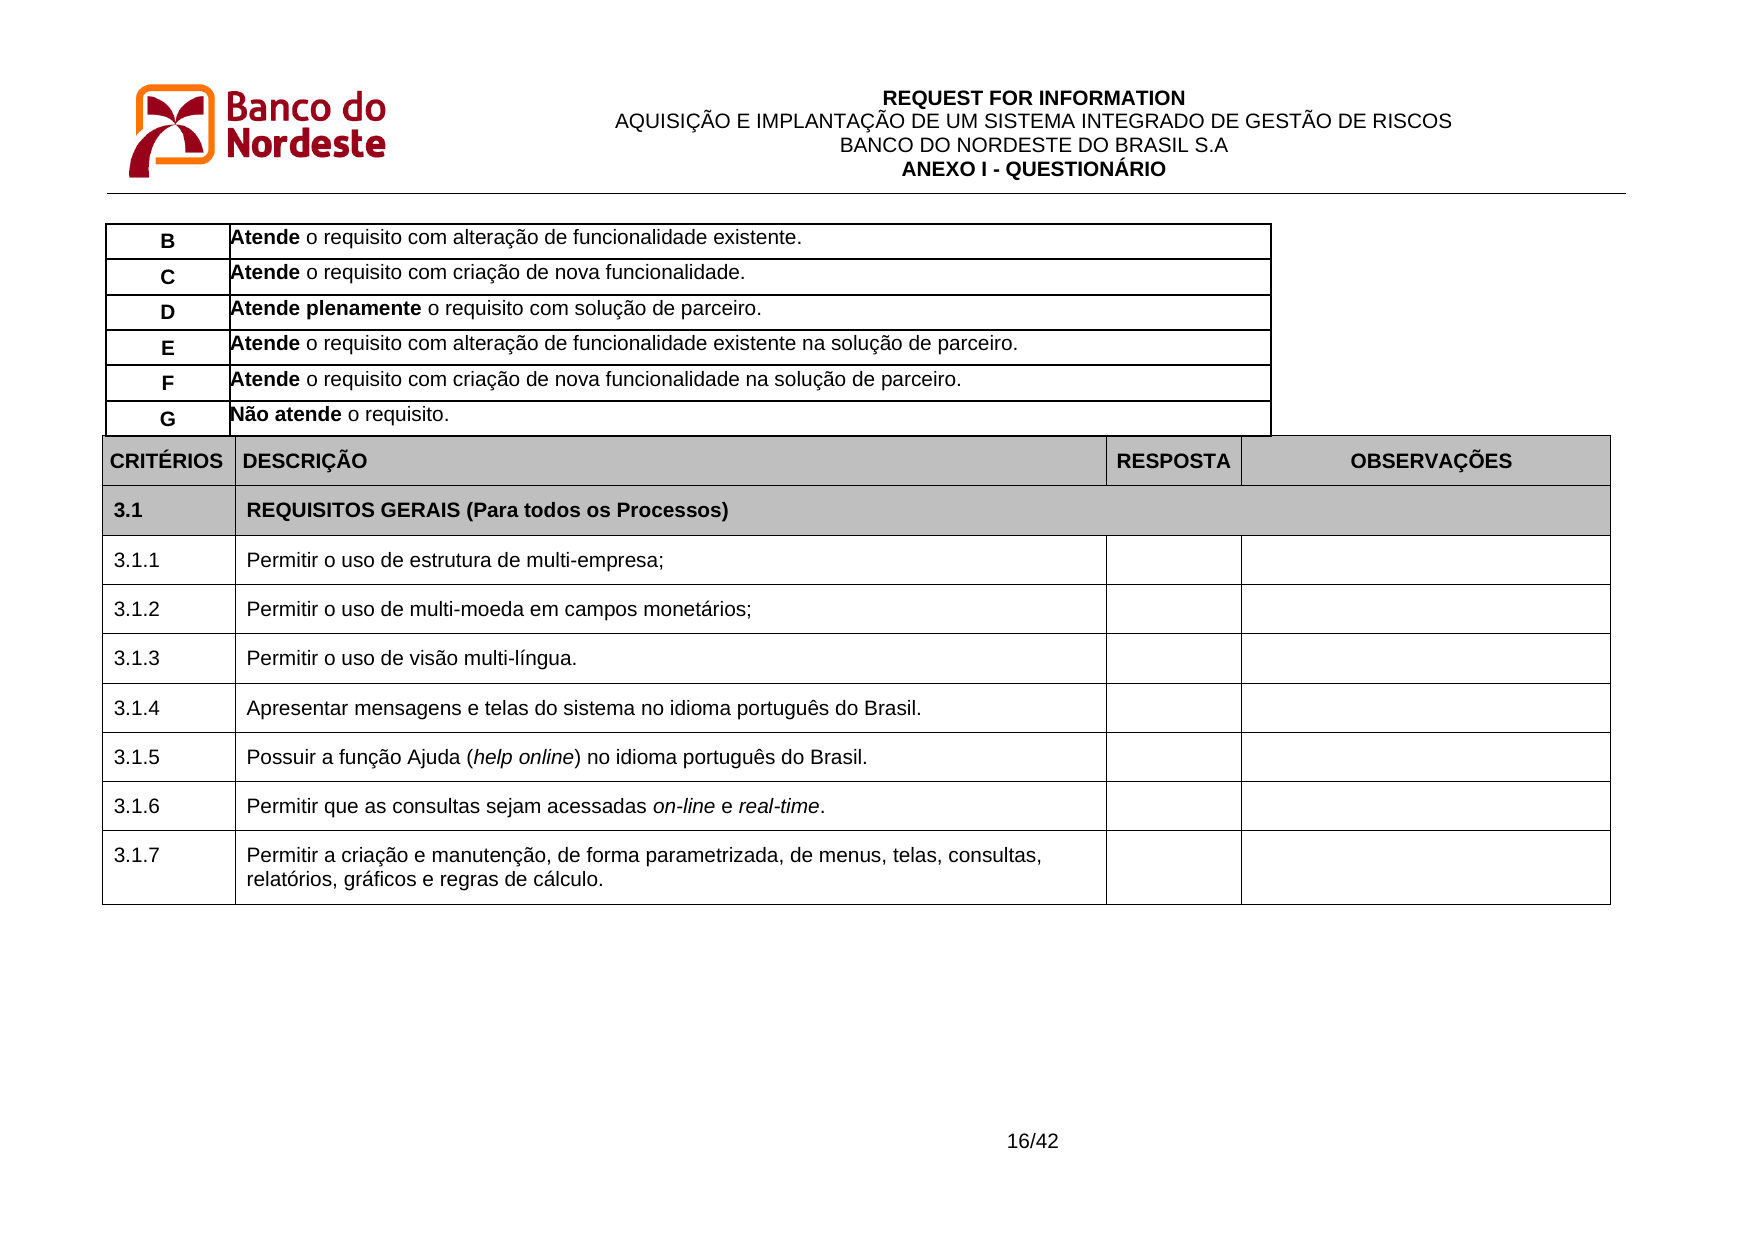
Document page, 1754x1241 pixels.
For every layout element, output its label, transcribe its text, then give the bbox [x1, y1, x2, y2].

table_cell REQUISITOS GERAIS (Para todos os Processos) [236, 486, 1610, 535]
table_cell CRITÉRIOS [103, 436, 235, 485]
table_cell Atende plenamente o requisito com solução de parceiro. [231, 296, 1270, 329]
table_cell C [107, 260, 229, 293]
table_cell [1242, 634, 1610, 682]
table_cell Atende o requisito com alteração de funcionalidade existente na solução de parceiro. [231, 331, 1270, 364]
table_cell [1272, 329, 1611, 364]
table_cell B [107, 225, 229, 258]
table_cell F [107, 366, 229, 400]
table_cell DESCRIÇÃO [236, 437, 1106, 485]
table_cell [103, 585, 235, 633]
table_cell [1107, 684, 1241, 732]
table_cell Permitir a criação e manutenção, de forma parametrizada, de menus, telas, consultas, relatórios, gráficos e regras de cálculo. [236, 831, 1106, 903]
table_cell Permitir o uso de estrutura de multi-empresa; [236, 536, 1106, 584]
table_cell [103, 831, 235, 903]
table_cell [1242, 585, 1610, 633]
table_cell Atende o requisito com criação de nova funcionalidade na solução de parceiro. [231, 366, 1270, 400]
table_cell OBSERVAÇÕES [1242, 436, 1610, 485]
table_cell [103, 536, 235, 584]
table_cell [1272, 223, 1611, 258]
table_cell [1272, 294, 1611, 329]
table_cell [1272, 258, 1611, 293]
table_cell D [107, 296, 229, 329]
table_cell [1242, 831, 1610, 903]
table_cell [1107, 536, 1241, 584]
table_cell [1107, 634, 1241, 682]
table_cell [103, 733, 235, 781]
table_cell Permitir o uso de multi-moeda em campos monetários; [236, 585, 1106, 633]
table_cell [103, 782, 235, 830]
table_cell [1107, 585, 1241, 633]
table_cell [1242, 733, 1610, 781]
table_cell Não atende o requisito. [231, 402, 1270, 435]
table_cell Permitir que as consultas sejam acessadas on-line e real-time. [236, 782, 1106, 830]
table_cell [1242, 782, 1610, 830]
table_cell Possuir a função Ajuda (help online) no idioma português do Brasil. [236, 733, 1106, 781]
table_cell RESPOSTA [1107, 437, 1241, 485]
table_cell [1242, 536, 1610, 584]
table_cell Atende o requisito com criação de nova funcionalidade. [231, 260, 1270, 293]
table_cell [1242, 684, 1610, 732]
table_cell [103, 486, 235, 535]
table_cell [103, 684, 235, 732]
table_cell [1272, 400, 1611, 435]
table_cell G [107, 402, 229, 435]
table_cell Atende o requisito com alteração de funcionalidade existente. [231, 225, 1270, 258]
table_cell [1107, 733, 1241, 781]
table_cell Apresentar mensagens e telas do sistema no idioma português do Brasil. [236, 684, 1106, 732]
table_cell E [107, 331, 229, 364]
table_cell Permitir o uso de visão multi-língua. [236, 634, 1106, 682]
table_cell [1107, 782, 1241, 830]
table_cell [1272, 364, 1611, 400]
table_cell [1107, 831, 1241, 903]
table_cell [103, 634, 235, 682]
